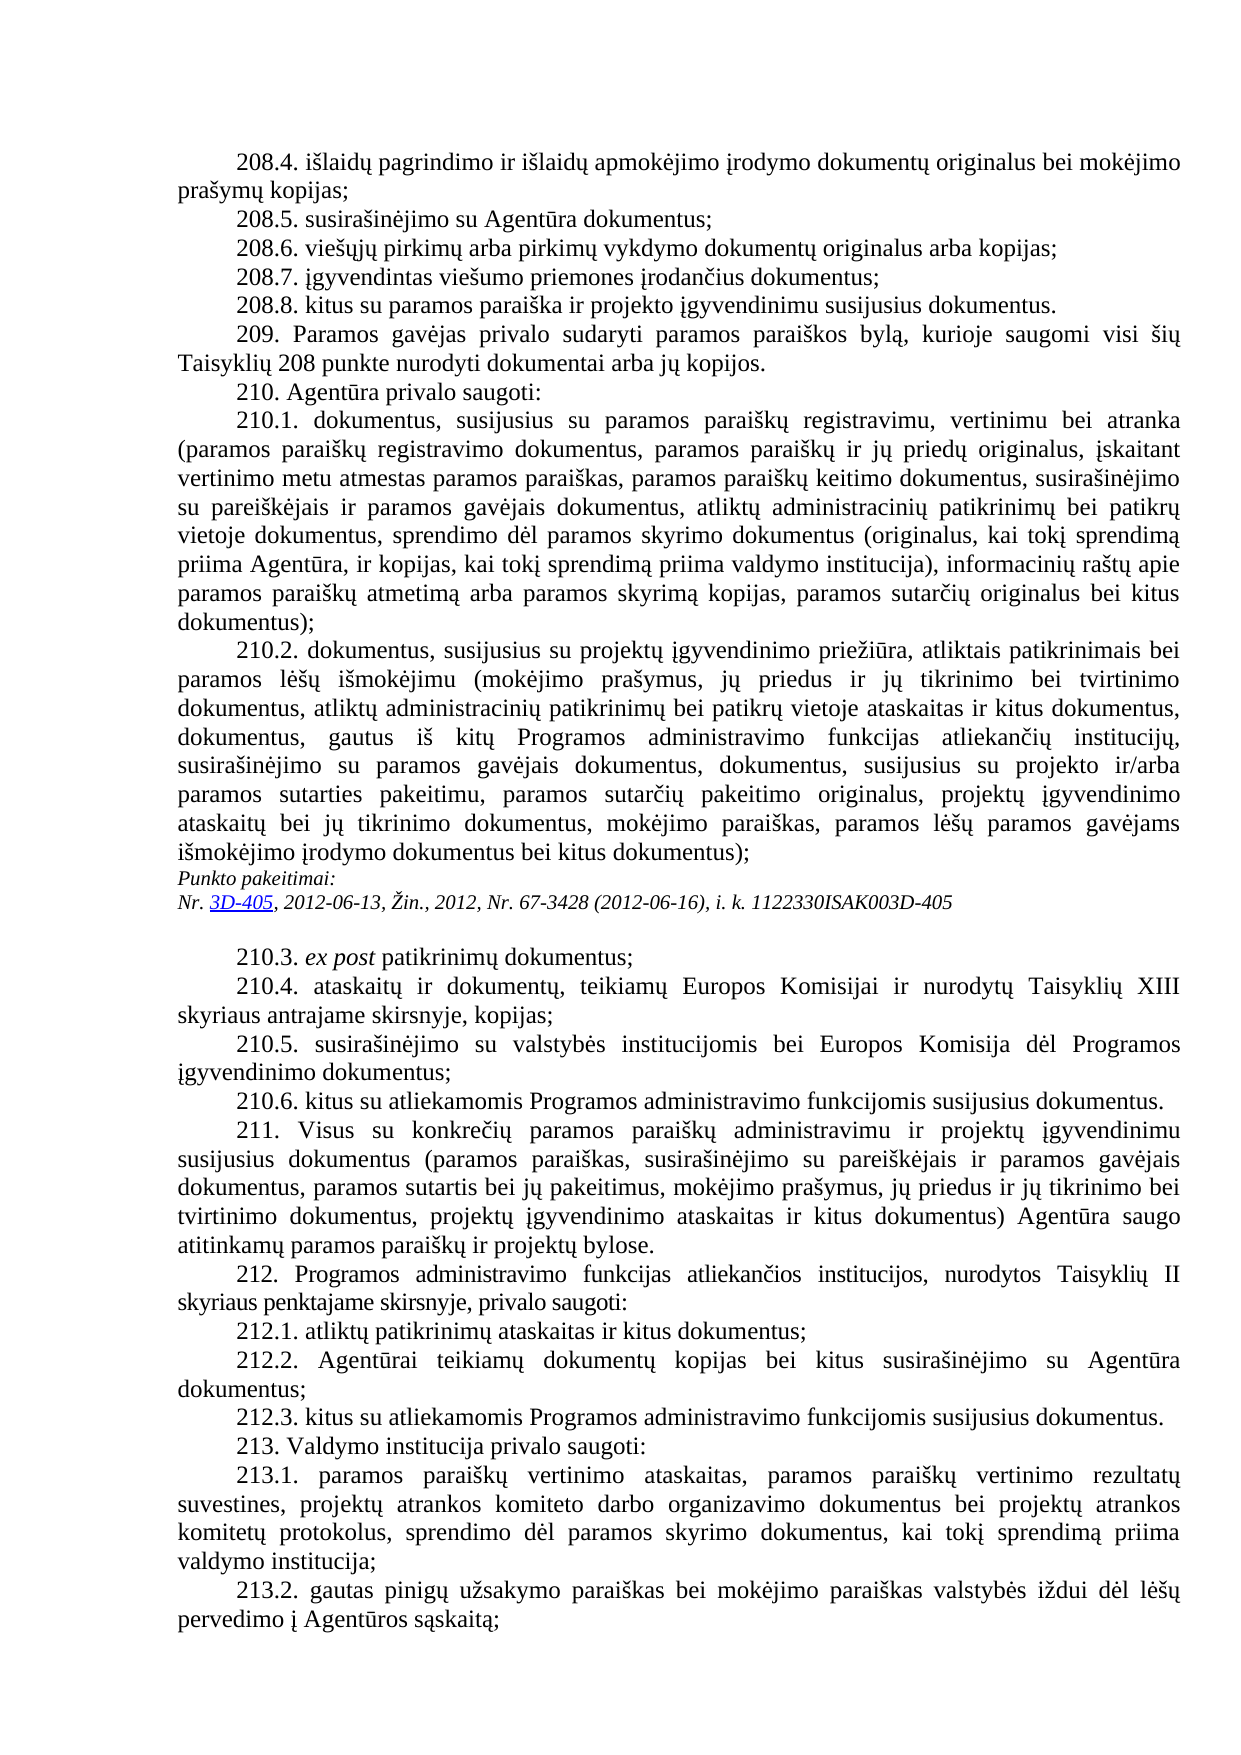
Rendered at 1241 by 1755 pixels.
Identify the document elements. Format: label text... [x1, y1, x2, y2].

text 210.4. ataskaitų ir dokumentų, teikiamų Europos Komisijai ir nurodytų Taisyklių XIII skyriaus antrajame skirsnyje, kopijas; [177, 971, 1181, 1029]
text 210. Agentūra privalo saugoti: [177, 377, 1181, 406]
text 208.6. viešųjų pirkimų arba pirkimų vykdymo dokumentų originalus arba kopijas; [177, 233, 1181, 262]
text 211. Visus su konkrečių paramos paraiškų administravimu ir projektų įgyvendinimu susijusius dokumentus (paramos paraiškas, susirašinėjimo su pareiškėjais ir paramos gavėjais dokumentus, paramos sutartis bei jų pakeitimus, mokėjimo prašymus, jų priedus ir jų tikrinimo bei tvirtinimo dokumentus, projektų įgyvendinimo ataskaitas ir kitus dokumentus) Agentūra saugo atitinkamų paramos paraiškų ir projektų bylose. [177, 1115, 1181, 1259]
text 213. Valdymo institucija privalo saugoti: [177, 1431, 1181, 1460]
text 212.1. atliktų patikrinimų ataskaitas ir kitus dokumentus; [177, 1316, 1181, 1345]
text 212. Programos administravimo funkcijas atliekančios institucijos, nurodytos Taisyklių II skyriaus penktajame skirsnyje, privalo saugoti: [177, 1259, 1181, 1316]
text 208.7. įgyvendintas viešumo priemones įrodančius dokumentus; [177, 262, 1181, 291]
text Punkto pakeitimai: [177, 866, 1181, 890]
text 210.2. dokumentus, susijusius su projektų įgyvendinimo priežiūra, atliktais patikrinimais bei paramos lėšų išmokėjimu (mokėjimo prašymus, jų priedus ir jų tikrinimo bei tvirtinimo dokumentus, atliktų administracinių patikrinimų bei patikrų vietoje ataskaitas ir kitus dokumentus, dokumentus, gautus iš kitų Programos administravimo funkcijas atliekančių institucijų, susirašinėjimo su paramos gavėjais dokumentus, dokumentus, susijusius su projekto ir/arba paramos sutarties pakeitimu, paramos sutarčių pakeitimo originalus, projektų įgyvendinimo ataskaitų bei jų tikrinimo dokumentus, mokėjimo paraiškas, paramos lėšų paramos gavėjams išmokėjimo įrodymo dokumentus bei kitus dokumentus); [177, 636, 1181, 866]
text 208.4. išlaidų pagrindimo ir išlaidų apmokėjimo įrodymo dokumentų originalus bei mokėjimo prašymų kopijas; [177, 147, 1181, 204]
text 213.2. gautas pinigų užsakymo paraiškas bei mokėjimo paraiškas valstybės iždui dėl lėšų pervedimo į Agentūros sąskaitą; [177, 1575, 1181, 1632]
text 208.8. kitus su paramos paraiška ir projekto įgyvendinimu susijusius dokumentus. [177, 291, 1181, 319]
text 210.1. dokumentus, susijusius su paramos paraiškų registravimu, vertinimu bei atranka (paramos paraiškų registravimo dokumentus, paramos paraiškų ir jų priedų originalus, įskaitant vertinimo metu atmestas paramos paraiškas, paramos paraiškų keitimo dokumentus, susirašinėjimo su pareiškėjais ir paramos gavėjais dokumentus, atliktų administracinių patikrinimų bei patikrų vietoje dokumentus, sprendimo dėl paramos skyrimo dokumentus (originalus, kai tokį sprendimą priima Agentūra, ir kopijas, kai tokį sprendimą priima valdymo institucija), informacinių raštų apie paramos paraiškų atmetimą arba paramos skyrimą kopijas, paramos sutarčių originalus bei kitus dokumentus); [177, 406, 1181, 636]
text Nr. 3D-405, 2012-06-13, Žin., 2012, Nr. 67-3428 (2012-06-16), i. k. 1122330ISAK003D-405 [177, 890, 1181, 914]
text 210.3. ex post patikrinimų dokumentus; [177, 942, 1181, 971]
text 212.2. Agentūrai teikiamų dokumentų kopijas bei kitus susirašinėjimo su Agentūra dokumentus; [177, 1345, 1181, 1402]
text 212.3. kitus su atliekamomis Programos administravimo funkcijomis susijusius dokumentus. [177, 1402, 1181, 1431]
text 208.5. susirašinėjimo su Agentūra dokumentus; [177, 204, 1181, 233]
text 209. Paramos gavėjas privalo sudaryti paramos paraiškos bylą, kurioje saugomi visi šių Taisyklių 208 punkte nurodyti dokumentai arba jų kopijos. [177, 319, 1181, 377]
text 213.1. paramos paraiškų vertinimo ataskaitas, paramos paraiškų vertinimo rezultatų suvestines, projektų atrankos komiteto darbo organizavimo dokumentus bei projektų atrankos komitetų protokolus, sprendimo dėl paramos skyrimo dokumentus, kai tokį sprendimą priima valdymo institucija; [177, 1460, 1181, 1575]
text 210.5. susirašinėjimo su valstybės institucijomis bei Europos Komisija dėl Programos įgyvendinimo dokumentus; [177, 1029, 1181, 1086]
text 210.6. kitus su atliekamomis Programos administravimo funkcijomis susijusius dokumentus. [177, 1086, 1181, 1115]
